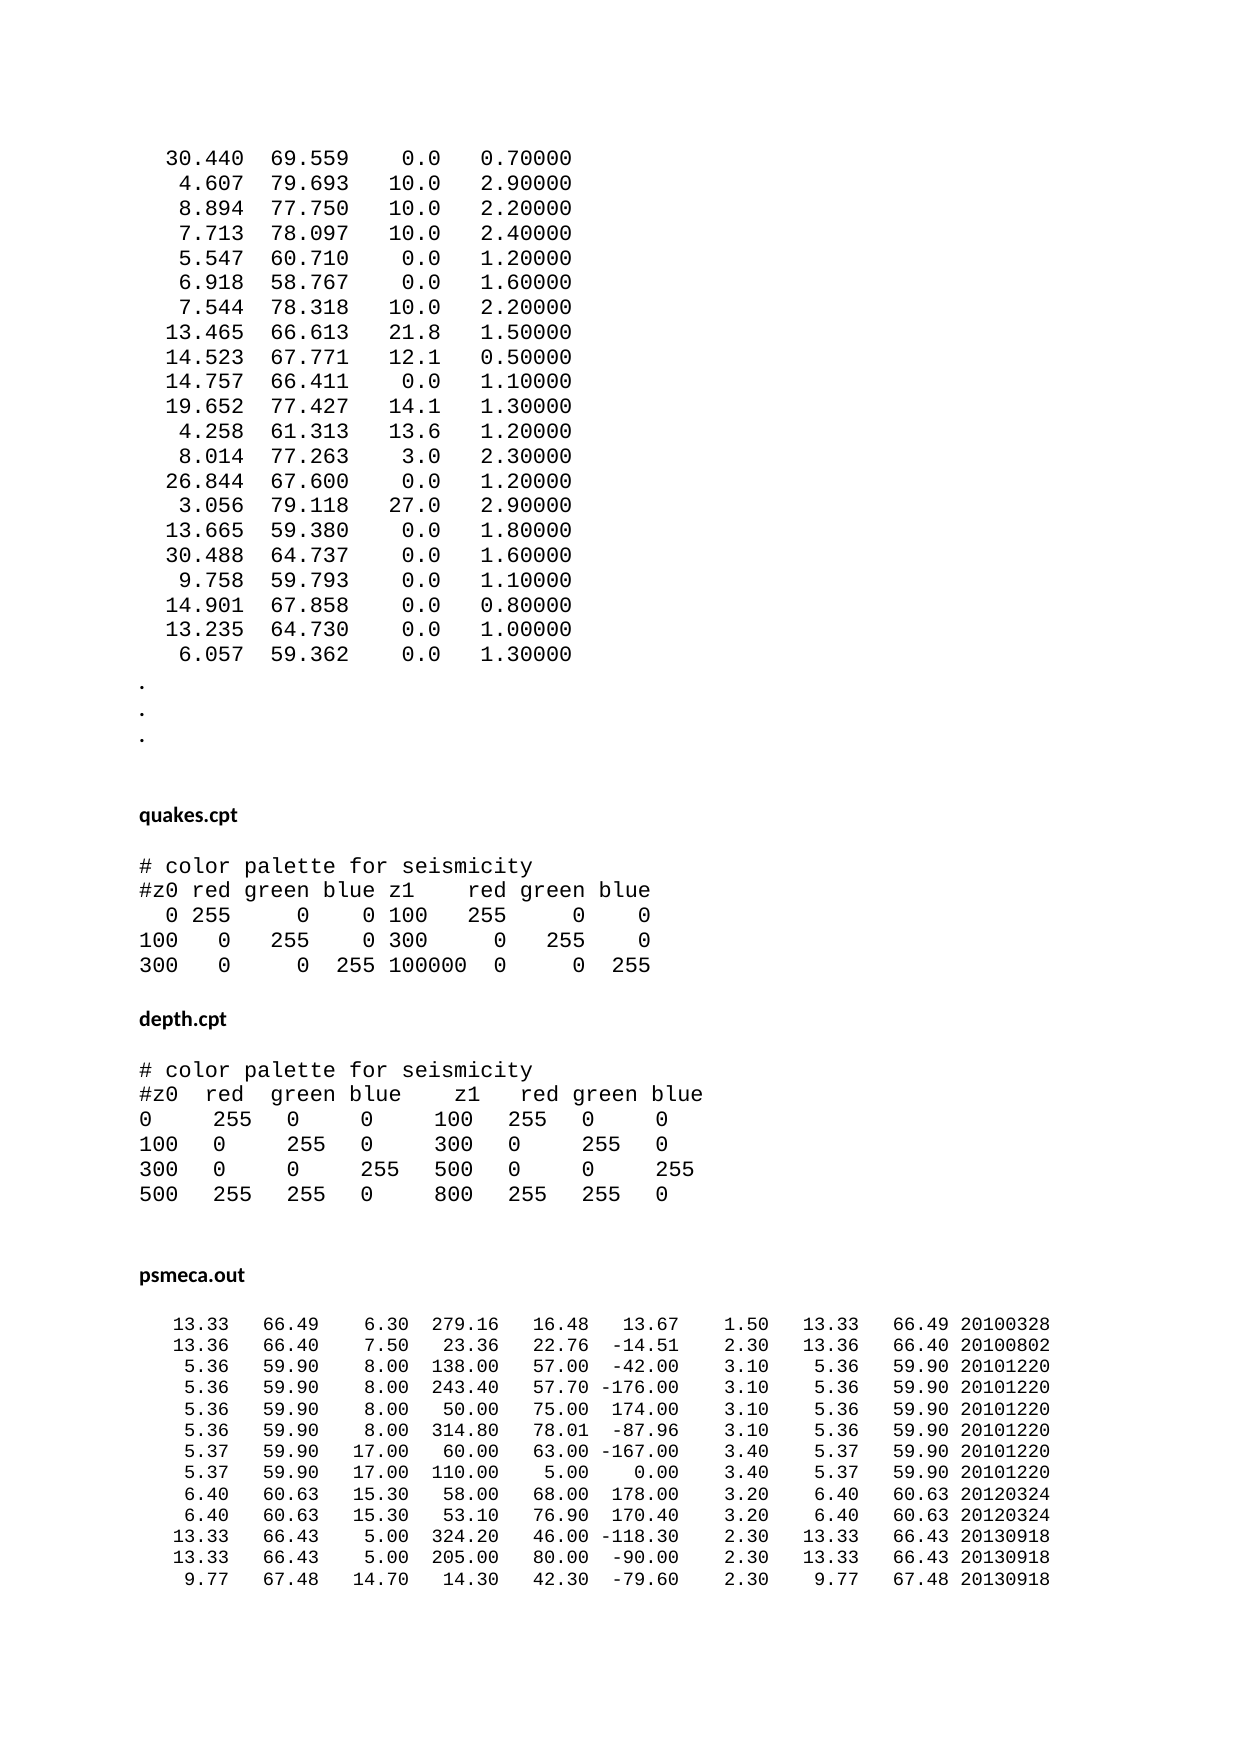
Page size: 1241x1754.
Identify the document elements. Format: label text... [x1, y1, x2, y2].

text 300 0 0 255 100000 0 0 255 [139, 954, 1101, 979]
text 13.33 66.49 6.30 279.16 16.48 13.67 1.50 13.33 66.49 20100328 [139, 1314, 1101, 1336]
text depth.cpt [139, 1006, 1101, 1032]
text 8.894 77.750 10.0 2.20000 [139, 197, 1101, 222]
text quakes.cpt [139, 802, 1101, 828]
text # color palette for seismicity [139, 855, 1101, 880]
text 7.713 78.097 10.0 2.40000 [139, 222, 1101, 247]
text 6.40 60.63 15.30 53.10 76.90 170.40 3.20 6.40 60.63 20120324 [139, 1506, 1101, 1527]
text 7.544 78.318 10.0 2.20000 [139, 296, 1101, 321]
text 4.258 61.313 13.6 1.20000 [139, 420, 1101, 445]
text 6.40 60.63 15.30 58.00 68.00 178.00 3.20 6.40 60.63 20120324 [139, 1484, 1101, 1506]
text . [139, 695, 1101, 722]
text # color palette for seismicity [139, 1059, 1101, 1084]
text 13.36 66.40 7.50 23.36 22.76 -14.51 2.30 13.36 66.40 20100802 [139, 1336, 1101, 1357]
text 14.901 67.858 0.0 0.80000 [139, 594, 1101, 619]
text 6.918 58.767 0.0 1.60000 [139, 272, 1101, 296]
text 6.057 59.362 0.0 1.30000 [139, 643, 1101, 668]
text 3.056 79.118 27.0 2.90000 [139, 495, 1101, 519]
text 4.607 79.693 10.0 2.90000 [139, 172, 1101, 197]
text 0 255 0 0 100 255 0 0 [139, 1108, 1101, 1133]
text 5.547 60.710 0.0 1.20000 [139, 247, 1101, 272]
text 14.757 66.411 0.0 1.10000 [139, 371, 1101, 396]
text 500 255 255 0 800 255 255 0 [139, 1183, 1101, 1208]
text . [139, 668, 1101, 695]
text 13.33 66.43 5.00 324.20 46.00 -118.30 2.30 13.33 66.43 20130918 [139, 1527, 1101, 1548]
text psmeca.out [139, 1261, 1101, 1288]
text 5.36 59.90 8.00 138.00 57.00 -42.00 3.10 5.36 59.90 20101220 [139, 1357, 1101, 1378]
text 5.36 59.90 8.00 314.80 78.01 -87.96 3.10 5.36 59.90 20101220 [139, 1421, 1101, 1442]
text 14.523 67.771 12.1 0.50000 [139, 346, 1101, 371]
text 5.36 59.90 8.00 243.40 57.70 -176.00 3.10 5.36 59.90 20101220 [139, 1378, 1101, 1399]
text 30.488 64.737 0.0 1.60000 [139, 544, 1101, 569]
text 19.652 77.427 14.1 1.30000 [139, 396, 1101, 420]
text 0 255 0 0 100 255 0 0 [139, 904, 1101, 929]
text 13.235 64.730 0.0 1.00000 [139, 619, 1101, 643]
text 100 0 255 0 300 0 255 0 [139, 1133, 1101, 1158]
text 100 0 255 0 300 0 255 0 [139, 929, 1101, 954]
text #z0 red green blue z1 red green blue [139, 880, 1101, 904]
text 8.014 77.263 3.0 2.30000 [139, 445, 1101, 470]
text 5.37 59.90 17.00 60.00 63.00 -167.00 3.40 5.37 59.90 20101220 [139, 1442, 1101, 1463]
text 26.844 67.600 0.0 1.20000 [139, 470, 1101, 495]
text 5.37 59.90 17.00 110.00 5.00 0.00 3.40 5.37 59.90 20101220 [139, 1463, 1101, 1484]
text . [139, 722, 1101, 748]
text 13.465 66.613 21.8 1.50000 [139, 321, 1101, 346]
text 300 0 0 255 500 0 0 255 [139, 1158, 1101, 1183]
text 13.33 66.43 5.00 205.00 80.00 -90.00 2.30 13.33 66.43 20130918 [139, 1548, 1101, 1569]
text 13.665 59.380 0.0 1.80000 [139, 519, 1101, 544]
text 5.36 59.90 8.00 50.00 75.00 174.00 3.10 5.36 59.90 20101220 [139, 1399, 1101, 1421]
text 30.440 69.559 0.0 0.70000 [139, 148, 1101, 172]
text 9.758 59.793 0.0 1.10000 [139, 569, 1101, 594]
text 9.77 67.48 14.70 14.30 42.30 -79.60 2.30 9.77 67.48 20130918 [139, 1569, 1101, 1591]
text #z0 red green blue z1 red green blue [139, 1084, 1101, 1108]
